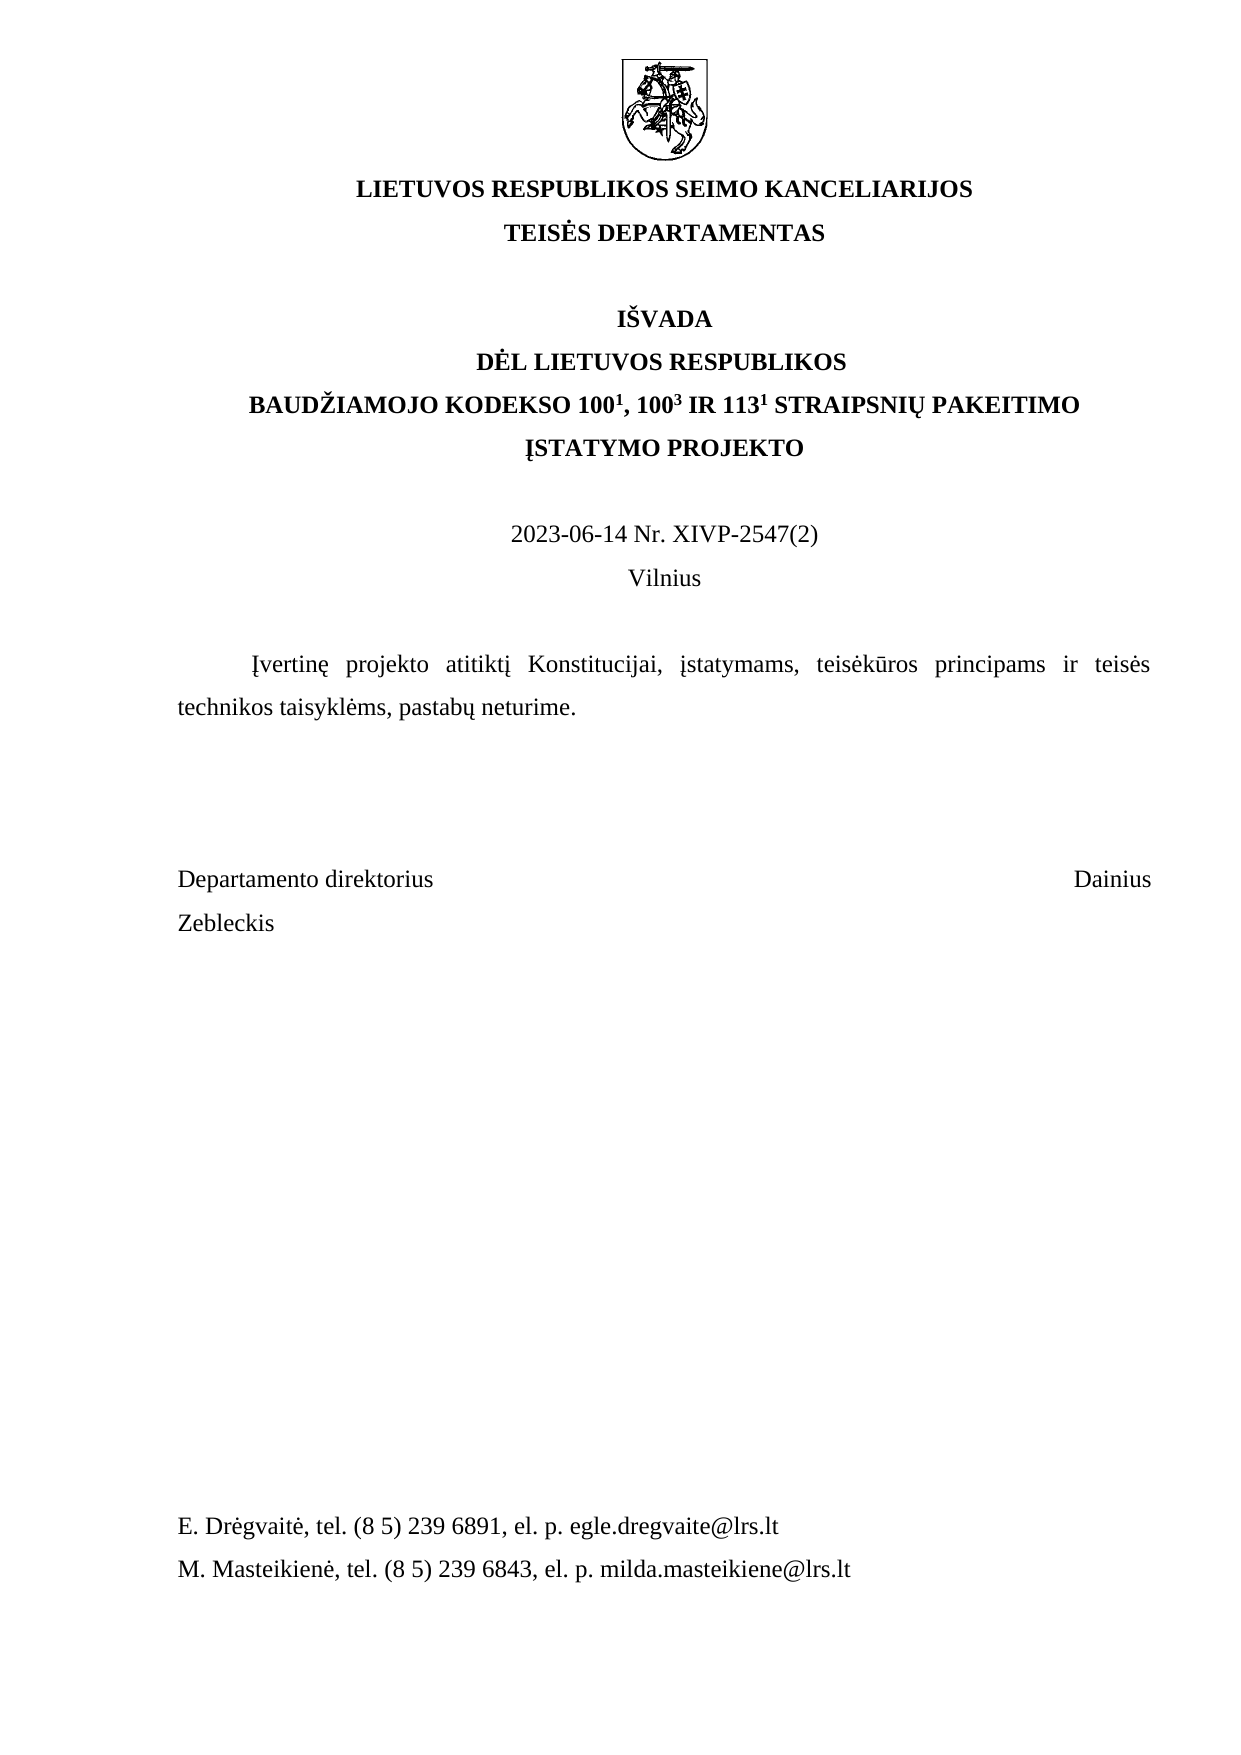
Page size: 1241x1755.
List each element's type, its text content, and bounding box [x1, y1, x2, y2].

text 2023-06-14 Nr. XIVP-2547(2) [177, 519, 1152, 548]
text Vilnius [177, 563, 1152, 591]
text Įvertinę projekto atitiktį Konstitucijai, įstatymams, teisėkūros principams ir teisės technikos taisyklėms, pastabų neturime. [177, 649, 1152, 721]
text DĖL LIETUVOS RESPUBLIKOS [177, 347, 1152, 376]
text M. Masteikienė, tel. (8 5) 239 6843, el. p. milda.masteikiene@lrs.lt [177, 1554, 1152, 1583]
text IŠVADA [177, 304, 1152, 333]
text LIETUVOS RESPUBLIKOS SEIMO KANCELIARIJOS [177, 174, 1152, 203]
text BAUDŽIAMOJO KODEKSO 1001, 1003 IR 1131 STRAIPSNIŲ PAKEITIMO [177, 390, 1152, 419]
subtitle TEISĖS DEPARTAMENTAS [177, 218, 1152, 246]
text Departamento direktorius Dainius Zebleckis [177, 864, 1152, 936]
text E. Drėgvaitė, tel. (8 5) 239 6891, el. p. egle.dregvaite@lrs.lt [177, 1511, 1152, 1540]
text ĮSTATYMO PROJEKTO [177, 433, 1152, 462]
